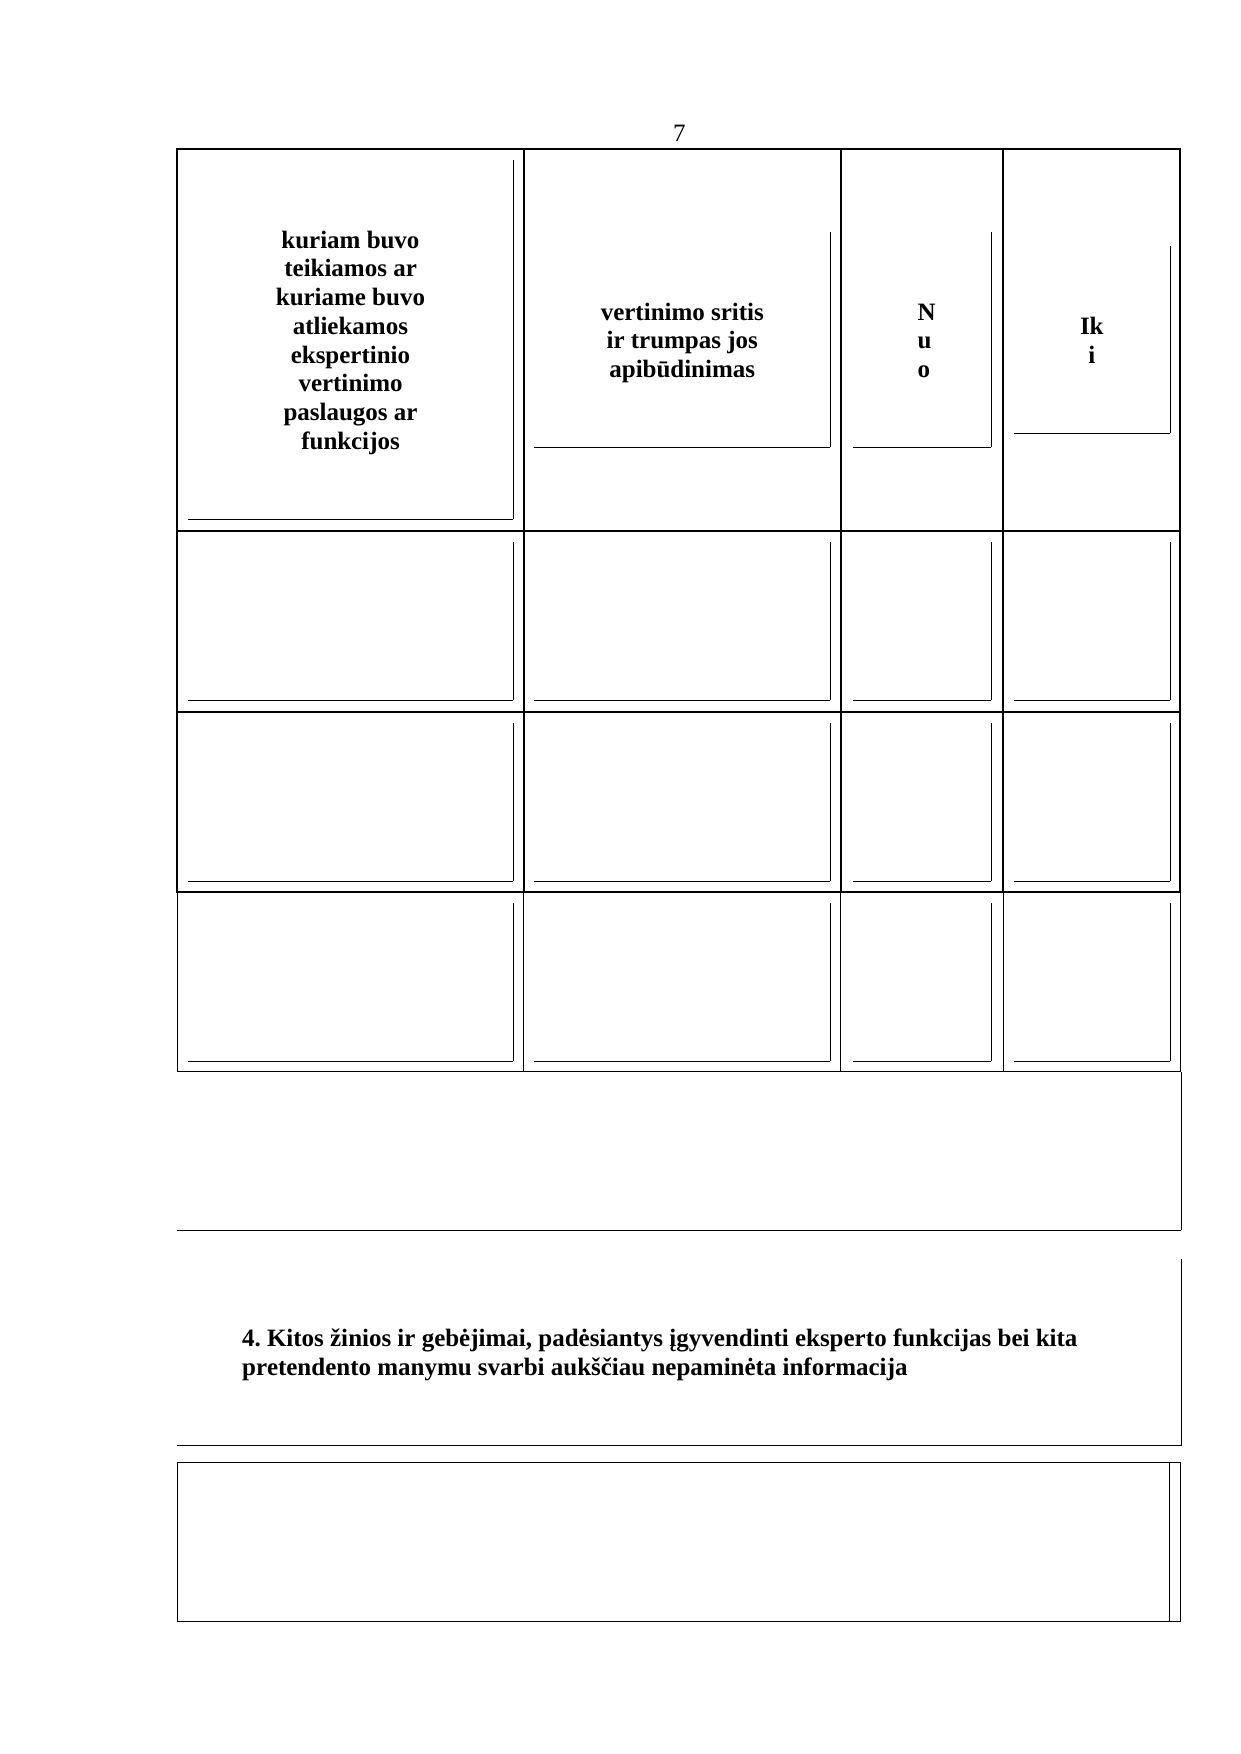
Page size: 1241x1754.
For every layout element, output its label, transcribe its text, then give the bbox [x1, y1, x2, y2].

table_header [178, 1463, 1169, 1621]
table_header kuriam buvo teikiamos ar kuriame buvo atliekamos ekspertinio vertinimo paslaugos ar funkcijos [178, 150, 523, 530]
table_cell [524, 893, 840, 1071]
table_cell [1004, 893, 1180, 1071]
table_cell Nuo [842, 150, 1002, 530]
table_header [1170, 1463, 1180, 1621]
table_cell [841, 893, 1003, 1071]
table_header vertinimo sritis ir trumpas jos apibūdinimas [525, 150, 840, 530]
table_cell [1004, 713, 1179, 891]
table_cell [178, 893, 523, 1071]
table_cell [178, 713, 523, 891]
table_cell [1004, 532, 1179, 711]
table_cell [178, 532, 523, 711]
table_cell Iki [1004, 150, 1179, 530]
table_cell [842, 532, 1002, 711]
text 4. Kitos žinios ir gebėjimai, padėsiantys įgyvendinti eksperto funkcijas bei kita pretendento manymu svarbi aukščiau nepaminėta informacija [177, 1259, 1181, 1445]
table_cell [842, 713, 1002, 891]
table_cell [525, 713, 840, 891]
table_cell [525, 532, 840, 711]
